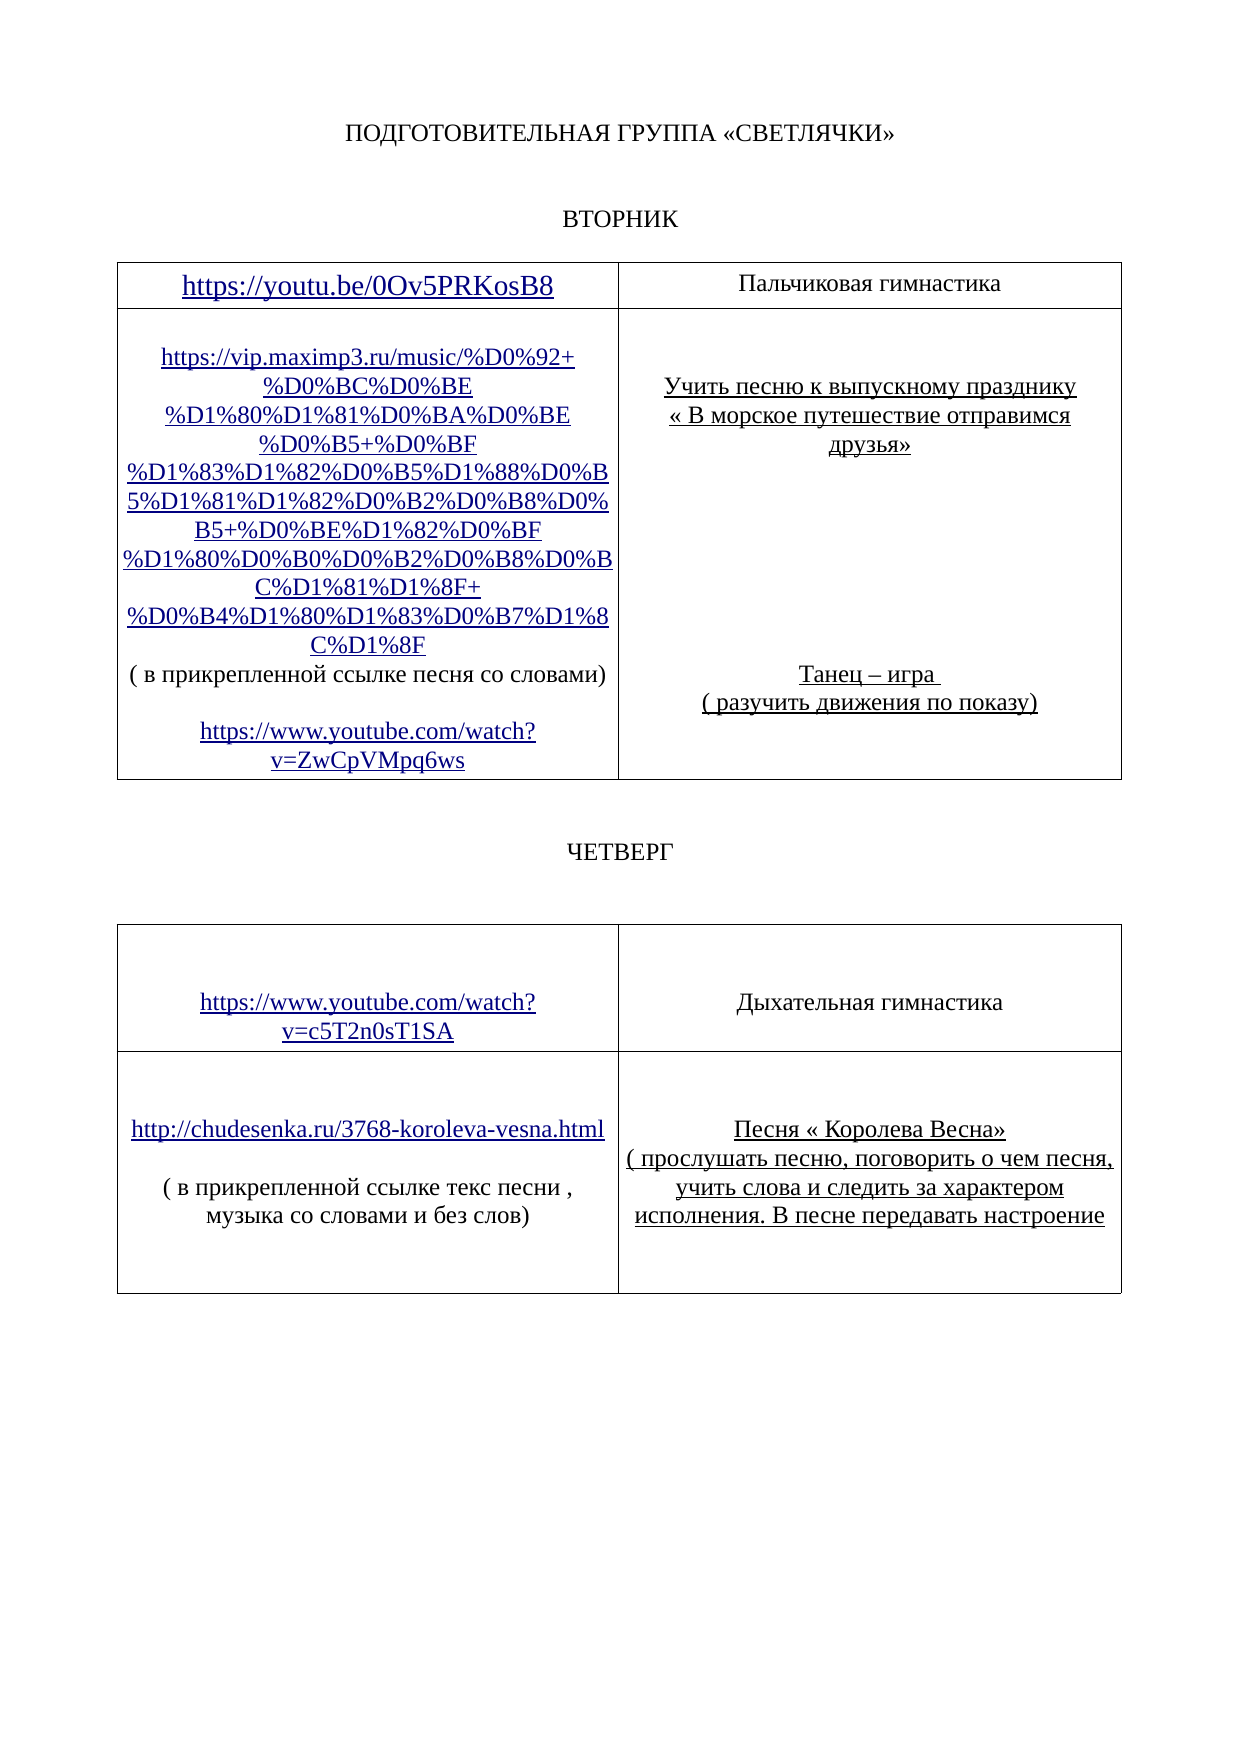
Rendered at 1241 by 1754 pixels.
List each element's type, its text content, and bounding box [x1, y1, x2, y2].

table_header Пальчиковая гимнастика [619, 263, 1121, 307]
table_header https://www.youtube.com/watch?v=c5T2n0sT1SA [118, 925, 618, 1051]
table_header Дыхательная гимнастика [619, 925, 1121, 1051]
text ВТОРНИК [118, 204, 1122, 233]
table_cell Учить песню к выпускному празднику « В морское путешествие отправимся друзья» Танец – игра ( разучить движения по показу) [619, 309, 1121, 779]
table_cell http://chudesenka.ru/3768-koroleva-vesna.html ( в прикрепленной ссылке текс песни , музыка со словами и без слов) [118, 1052, 618, 1293]
text ПОДГОТОВИТЕЛЬНАЯ ГРУППА «СВЕТЛЯЧКИ» [118, 118, 1122, 147]
table_cell Песня « Королева Весна» ( прослушать песню, поговорить о чем песня, учить слова и следить за характером исполнения. В песне передавать настроение [619, 1052, 1121, 1293]
table_cell https://vip.maximp3.ru/music/%D0%92+%D0%BC%D0%BE%D1%80%D1%81%D0%BA%D0%BE%D0%B5+%D0%BF%D1%83%D1%82%D0%B5%D1%88%D0%B5%D1%81%D1%82%D0%B2%D0%B8%D0%B5+%D0%BE%D1%82%D0%BF%D1%80%D0%B0%D0%B2%D0%B8%D0%BC%D1%81%D1%8F+%D0%B4%D1%80%D1%83%D0%B7%D1%8C%D1%8F ( в прикрепленной ссылке песня со словами) https://www.youtube.com/watch?v=ZwCpVMpq6ws [118, 309, 618, 779]
text ЧЕТВЕРГ [118, 837, 1122, 866]
table_header https://youtu.be/0Ov5PRKosB8 [118, 263, 618, 307]
